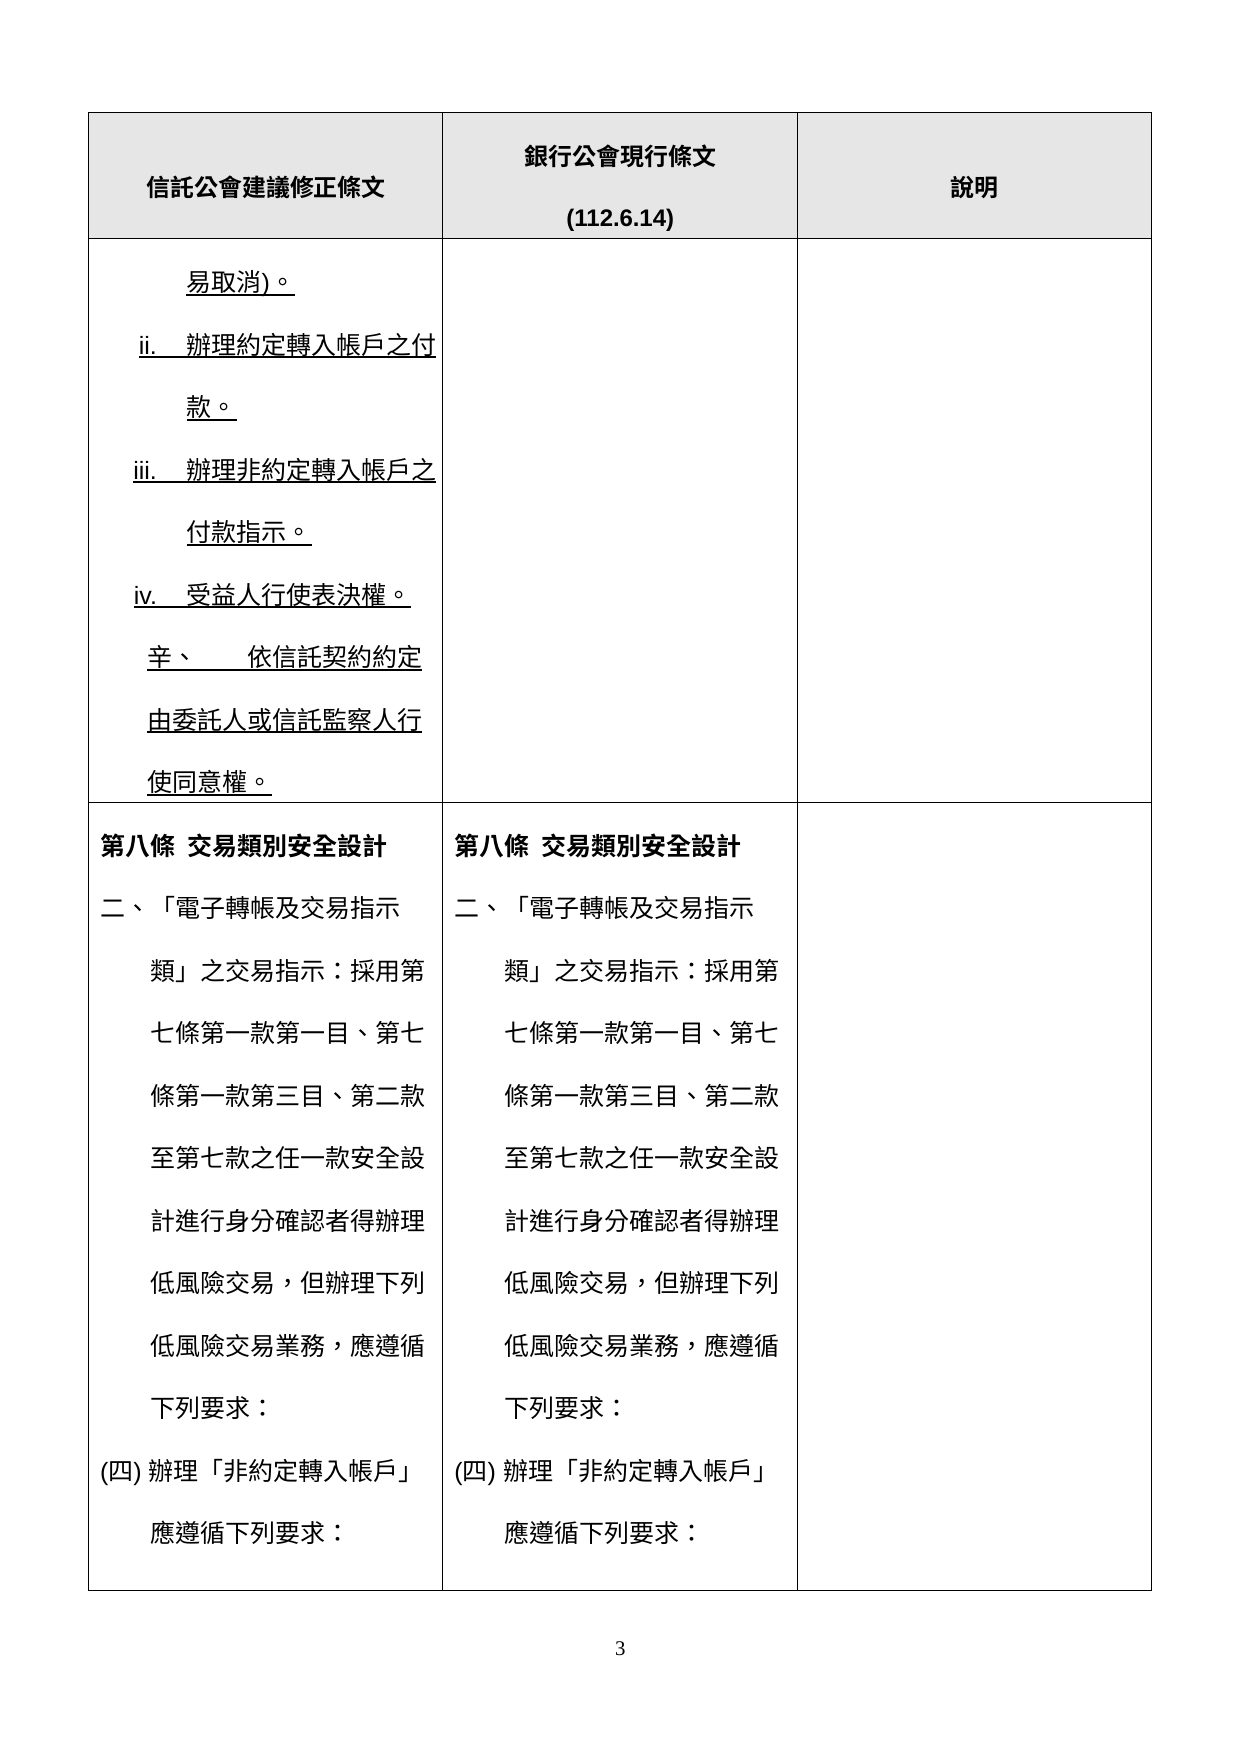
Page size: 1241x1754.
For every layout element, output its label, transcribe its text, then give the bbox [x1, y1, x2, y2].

table_header 說明 [798, 113, 1151, 238]
table_header 信託公會建議修正條文 [89, 113, 442, 238]
table_cell 第八條 交易類別安全設計 二、「電子轉帳及交易指示類」之交易指示：採用第七條第一款第一目、第七條第一款第三目、第二款至第七款之任一款安全設計進行身分確認者得辦理低風險交易，但辦理下列低風險交易業務，應遵循下列要求： (四) 辦理「非約定轉入帳戶」應遵循下列要求： [443, 803, 797, 1590]
table_cell [798, 239, 1151, 802]
table_cell [798, 803, 1151, 1590]
table_cell 第六條 交易類別及風險 一、 電子轉帳及交易指示類 (一)服務項目 ２、申請指示，其服務項目如下： (６)信託業務： 已開立存款帳戶者得申辦各類信託開戶(含簽約)及變更、增補或終止信託契約。 認識客戶作業(KYC)。 客戶風險承受度測驗。 同意信託業務之推介或終止推介。 同意成為專業投資人之簽署。 專業投資人表示已充分審閱而無須適用審閱期之聲明。 依信託契約約定之信託財產運用範圍，為申請運用指示： 同一統一編號帳戶間轉帳、定存或投資(含交易取消)。 辦理約定轉入帳戶之付款。 辦理非約定轉入帳戶之付款指示。 受益人行使表決權。 依信託契約約定由委託人或信託監察人行使同意權。 [89, 239, 442, 802]
table_cell [443, 239, 797, 802]
table_header 銀行公會現行條文 (112.6.14) [443, 113, 797, 238]
table_cell 第八條 交易類別安全設計 二、「電子轉帳及交易指示類」之交易指示：採用第七條第一款第一目、第七條第一款第三目、第二款至第七款之任一款安全設計進行身分確認者得辦理低風險交易，但辦理下列低風險交易業務，應遵循下列要求： (四) 辦理「非約定轉入帳戶」應遵循下列要求： １、ATM、POS等之低風險性交易，其限額應符合現行ATM作業及POS作業相關規定。 ２、網際網路之低風險性交易，以每一帳戶每筆不超過等值新臺幣五萬元、每天累積不超過等值新臺幣十萬元、每月累積不超過等值新臺幣二十萬元為限。 ３、透過網站、行動APP、電子郵件、傳真、FTP或AP2AP等方式傳送且未經金融機構人工確認客戶身分與指示內容者，其交易限額同前一子目要求。 ４、非約定轉帳交易每筆應採用第七條第一款第一目、第二款至第四款之任一安全設計進行身分確認。若採用之技術防護措施 (如憑證簽章、晶片金融卡、非簡訊傳送之一次性密碼、視訊會議、第三人覆核、簡訊簡碼回傳、直接人臉辨識軌跡等、或依金融機構風險評估至少具相同安全強度之安全機制，並應留存評估紀錄及核決層級)，提供客戶確認該筆交易內容並能防止身分確認資料與交易內容被竄改者，該筆非約定轉入帳戶之轉帳限額，可由個別金融機構視銀行風險承擔之能力斟酌予以適當提高，最高該轉出帳號不超過當日累計等值新臺幣三佰萬元為限，並留存該技術評估紀錄。 ５、若經客戶事先以臨櫃或視訊會議申請指定照會人員且由金融機構人工確認其指定人員之身分與指示內容者(如電話照會)，其交易限額由雙方依據風險承受度約定之。 (五)辦理依信託契約約定之信託財產運用範圍申請「非約定轉入帳戶之付款指示」，以每一帳戶每筆不超過等值新臺幣五萬元、每天累積不超過等值新臺幣十萬元、每月累積不超過等值新臺幣二十萬元為限，如超過限額不得以高風險交易方式辦理。 (六)採用第七條第六款知識詢問或第七條第七款固定密碼之安全設計時，僅限應用於辦理非電子轉帳及交易指示類及下列電子轉帳及交易指示類之業務： ５、信託業務 非首次之認識客戶作業。 非首次之客戶風險承受度測驗。 同意信託業務之推介或終止推介。 同意簽署為專業投資人。 專業投資人聲明表示已充分審閱而無須適用審閱期之規定。 依信託契約約定之信託財產運用範圍，為申請運用指示： 同一統一編號帳戶間轉帳、定存或投資(含交易取消)。 辦理約定轉入帳戶之付款。 受益人行使表決權。 依信託契約約定由委託人或信託監察人行使同意權。 [89, 803, 442, 1590]
